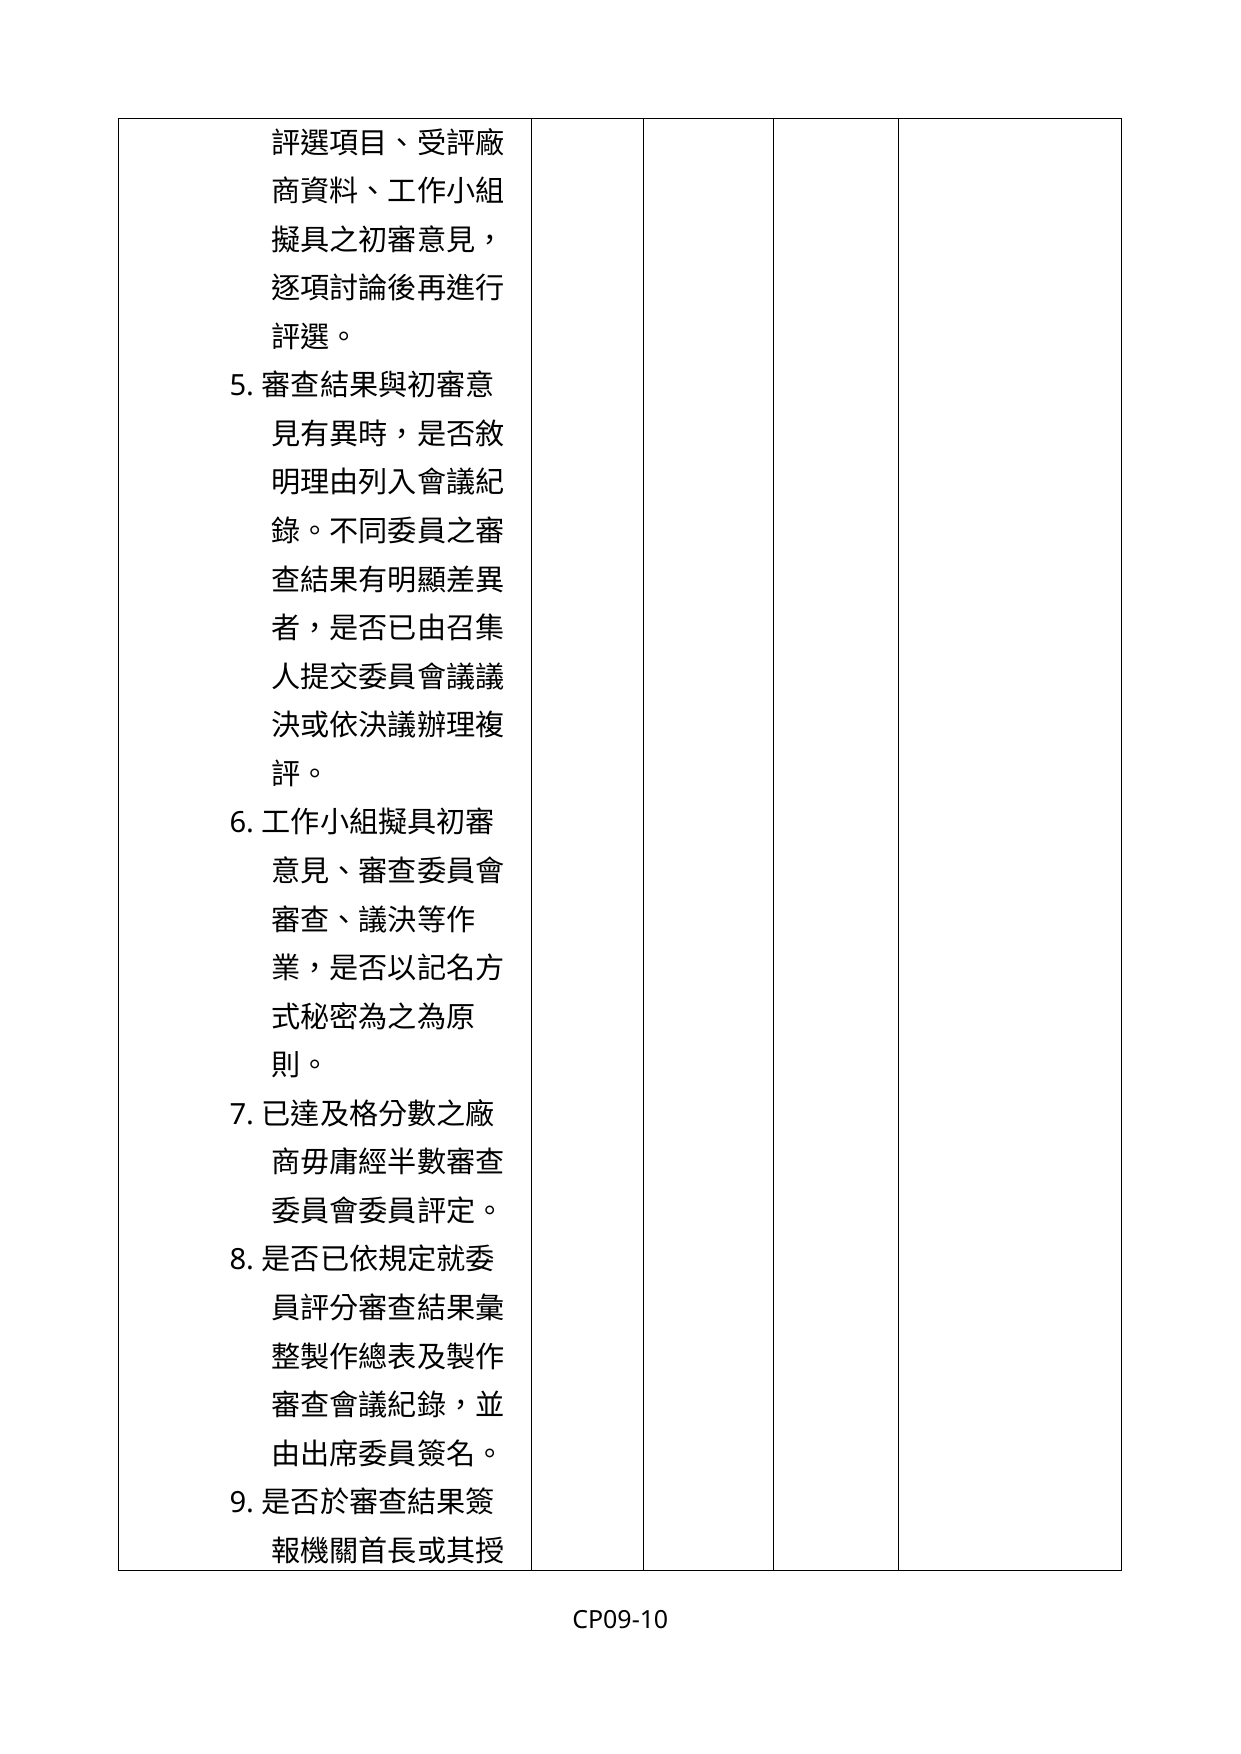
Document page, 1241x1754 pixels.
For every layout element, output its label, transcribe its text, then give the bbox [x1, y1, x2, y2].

table_cell [774, 119, 898, 1570]
table_cell 決標(評分及格最低標) 是否屬本法第52條第1項第1款或第2款辦理之工程、財物或勞務採購。 是否已準用本法第94條及採購評選委員會組織準則第3條、第4條規定，簽報成立審查委員會，並一併成立工作小組。其人數符合規定，且成員無同時擔任審查委員會委員及工作小組成員之情形。 遴選審查委員，應考量其專業；通知聘（派）時應一併檢附「採購評選委員須知」。審查委員會成立後，其委員名單是否已公開；未公開者，是否符合採購評選委員會組織準則第6條第1項但書規定，及開始審查前，是否就審查委員會委員名單比照「採購評選委員會委員名單保密措施一覽表」執行保密措施。 評選項目、評審標準及評定方式等審查基準，除有前例或條件簡單者外，是否由審查委員會訂定或審定，且其權重及配分設定合理（例如簡報不得高於20%；評分項目不包括價格）。 招標文件應載明事項及等標期是否均符合規定，且投標廠商家數符合規定始辦理開標。 工作小組是否於評分審查會議召開前擬具初審意見，且其內容已包含所有應載明事項。 除符合本法第47條第1項規定得不訂定底價者外，是否均訂定底價。 審查委員會議召開時: 是否確認委員出席人數與出席專家、學者人數及其占出席委員人數之比率符合規定，無應辭職或予以解聘情形，且委員全程參與，並親自評分審查。 委員如有因故未能繼續擔任委員，致委員總額或專家、學者人數未達規定者，是否另行遴選委員補足之。 有簡報程序者，是否不允許廠商利用簡報更改其投標文件內容；廠商另外提出變更或補充資料者，該資料是否不納入評選。 是否依招標文件規定辦理評選，並就評選項目、受評廠商資料、工作小組擬具之初審意見，逐項討論後再進行評選。 審查結果與初審意見有異時，是否敘明理由列入會議紀錄。不同委員之審查結果有明顯差異者，是否已由召集人提交委員會議議決或依決議辦理複評。 工作小組擬具初審意見、審查委員會審查、議決等作業，是否以記名方式秘密為之為原則。 已達及格分數之廠商毋庸經半數審查委員會委員評定。 是否已依規定就委員評分審查結果彙整製作總表及製作審查會議紀錄，並由出席委員簽名。 是否於審查結果簽報機關首長或其授權人員核定後，方就資格及規格合於招標文件之規定，且總平均評分在及格分數以上之廠商，辦理價格標之開標。 機關對於審查委員會違反本法之決議，是否不予接受；發現審查作業有足以影響採購公正之違法或不當行為者，是否依本法第48條第1項第2款規定不予開標決標。其涉及違法失職行為者，是否依相關規定懲處。 是否依規定通知投標廠商評分審查結果，並於決標後刊登決標公告。 是否無「評分及格最低標錯誤行為態樣」之情形。 [119, 119, 531, 1570]
table_cell [532, 119, 643, 1570]
table_cell [899, 119, 1121, 1570]
table_cell [644, 119, 773, 1570]
